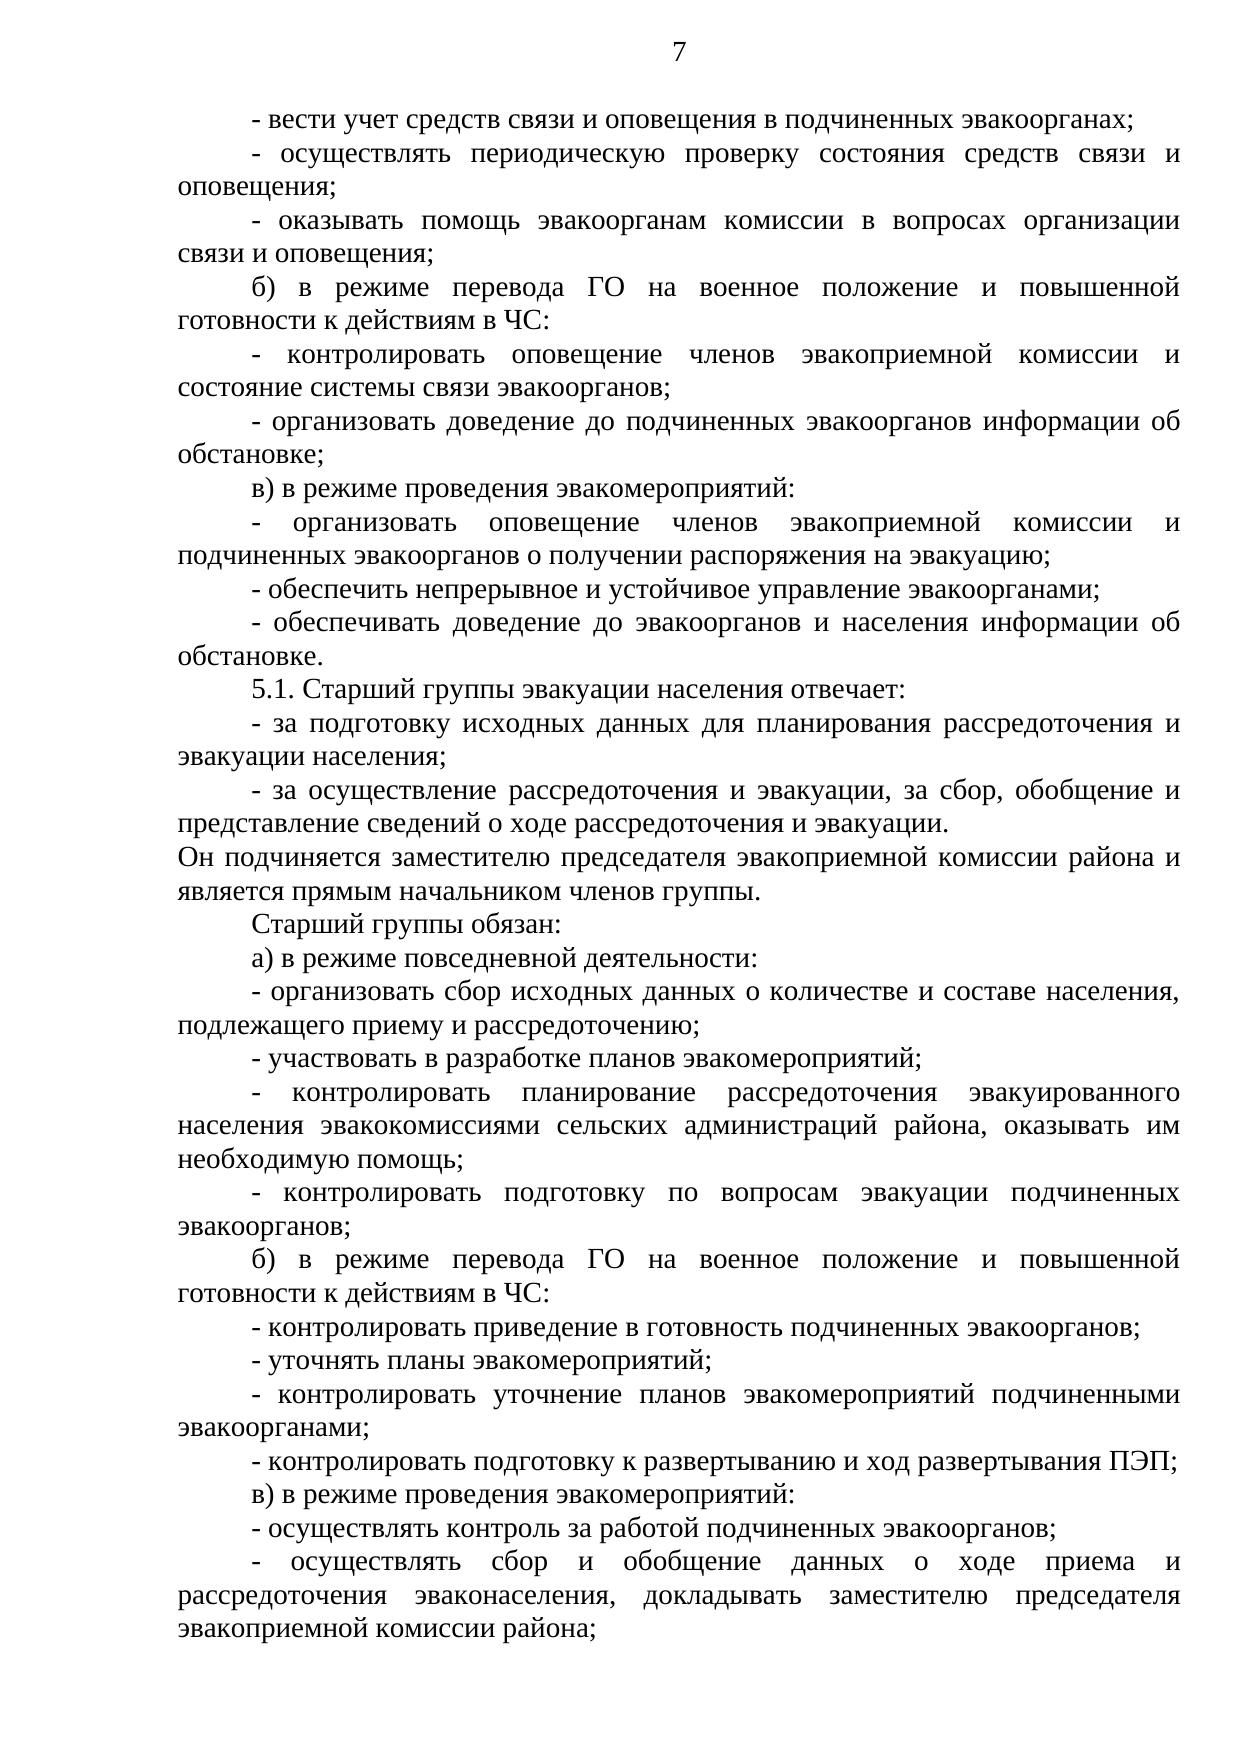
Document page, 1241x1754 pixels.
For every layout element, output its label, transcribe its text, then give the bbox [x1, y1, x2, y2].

text б) в режиме перевода ГО на военное положение и повышенной готовности к действиям в ЧС: [177, 1242, 1181, 1309]
text - уточнять планы эвакомероприятий; [177, 1342, 1181, 1376]
text - осуществлять контроль за работой подчиненных эвакоорганов; [177, 1510, 1181, 1543]
text - контролировать оповещение членов эвакоприемной комиссии и состояние системы связи эвакоорганов; [177, 336, 1181, 403]
text - контролировать планирование рассредоточения эвакуированного населения эвакокомиссиями сельских администраций района, оказывать им необходимую помощь; [177, 1074, 1181, 1174]
text 5.1. Старший группы эвакуации населения отвечает: [177, 671, 1181, 705]
text - участвовать в разработке планов эвакомероприятий; [177, 1040, 1181, 1074]
text - осуществлять сбор и обобщение данных о ходе приема и рассредоточения эваконаселения, докладывать заместителю председателя эвакоприемной комиссии района; [177, 1543, 1181, 1644]
text 7 [177, 34, 1181, 68]
text - организовать сбор исходных данных о количестве и составе населения, подлежащего приему и рассредоточению; [177, 973, 1181, 1040]
text - осуществлять периодическую проверку состояния средств связи и оповещения; [177, 135, 1181, 202]
text - контролировать уточнение планов эвакомероприятий подчиненными эвакоорганами; [177, 1376, 1181, 1443]
text - за осуществление рассредоточения и эвакуации, за сбор, обобщение и представление сведений о ходе рассредоточения и эвакуации. [177, 772, 1181, 839]
text в) в режиме проведения эвакомероприятий: [177, 470, 1181, 504]
text Он подчиняется заместителю председателя эвакоприемной комиссии района и является прямым начальником членов группы. [177, 839, 1181, 906]
text б) в режиме перевода ГО на военное положение и повышенной готовности к действиям в ЧС: [177, 269, 1181, 336]
text а) в режиме повседневной деятельности: [177, 940, 1181, 973]
text - контролировать подготовку по вопросам эвакуации подчиненных эвакоорганов; [177, 1174, 1181, 1242]
text - контролировать приведение в готовность подчиненных эвакоорганов; [177, 1309, 1181, 1342]
text - контролировать подготовку к развертыванию и ход развертывания ПЭП; [177, 1443, 1181, 1476]
text - обеспечить непрерывное и устойчивое управление эвакоорганами; [177, 571, 1181, 604]
text - за подготовку исходных данных для планирования рассредоточения и эвакуации населения; [177, 705, 1181, 772]
text - обеспечивать доведение до эвакоорганов и населения информации об обстановке. [177, 604, 1181, 671]
text в) в режиме проведения эвакомероприятий: [177, 1476, 1181, 1510]
text Старший группы обязан: [177, 906, 1181, 940]
text - вести учет средств связи и оповещения в подчиненных эвакоорганах; [177, 101, 1181, 135]
text - организовать оповещение членов эвакоприемной комиссии и подчиненных эвакоорганов о получении распоряжения на эвакуацию; [177, 504, 1181, 571]
text - оказывать помощь эвакоорганам комиссии в вопросах организации связи и оповещения; [177, 202, 1181, 269]
text - организовать доведение до подчиненных эвакоорганов информации об обстановке; [177, 403, 1181, 470]
